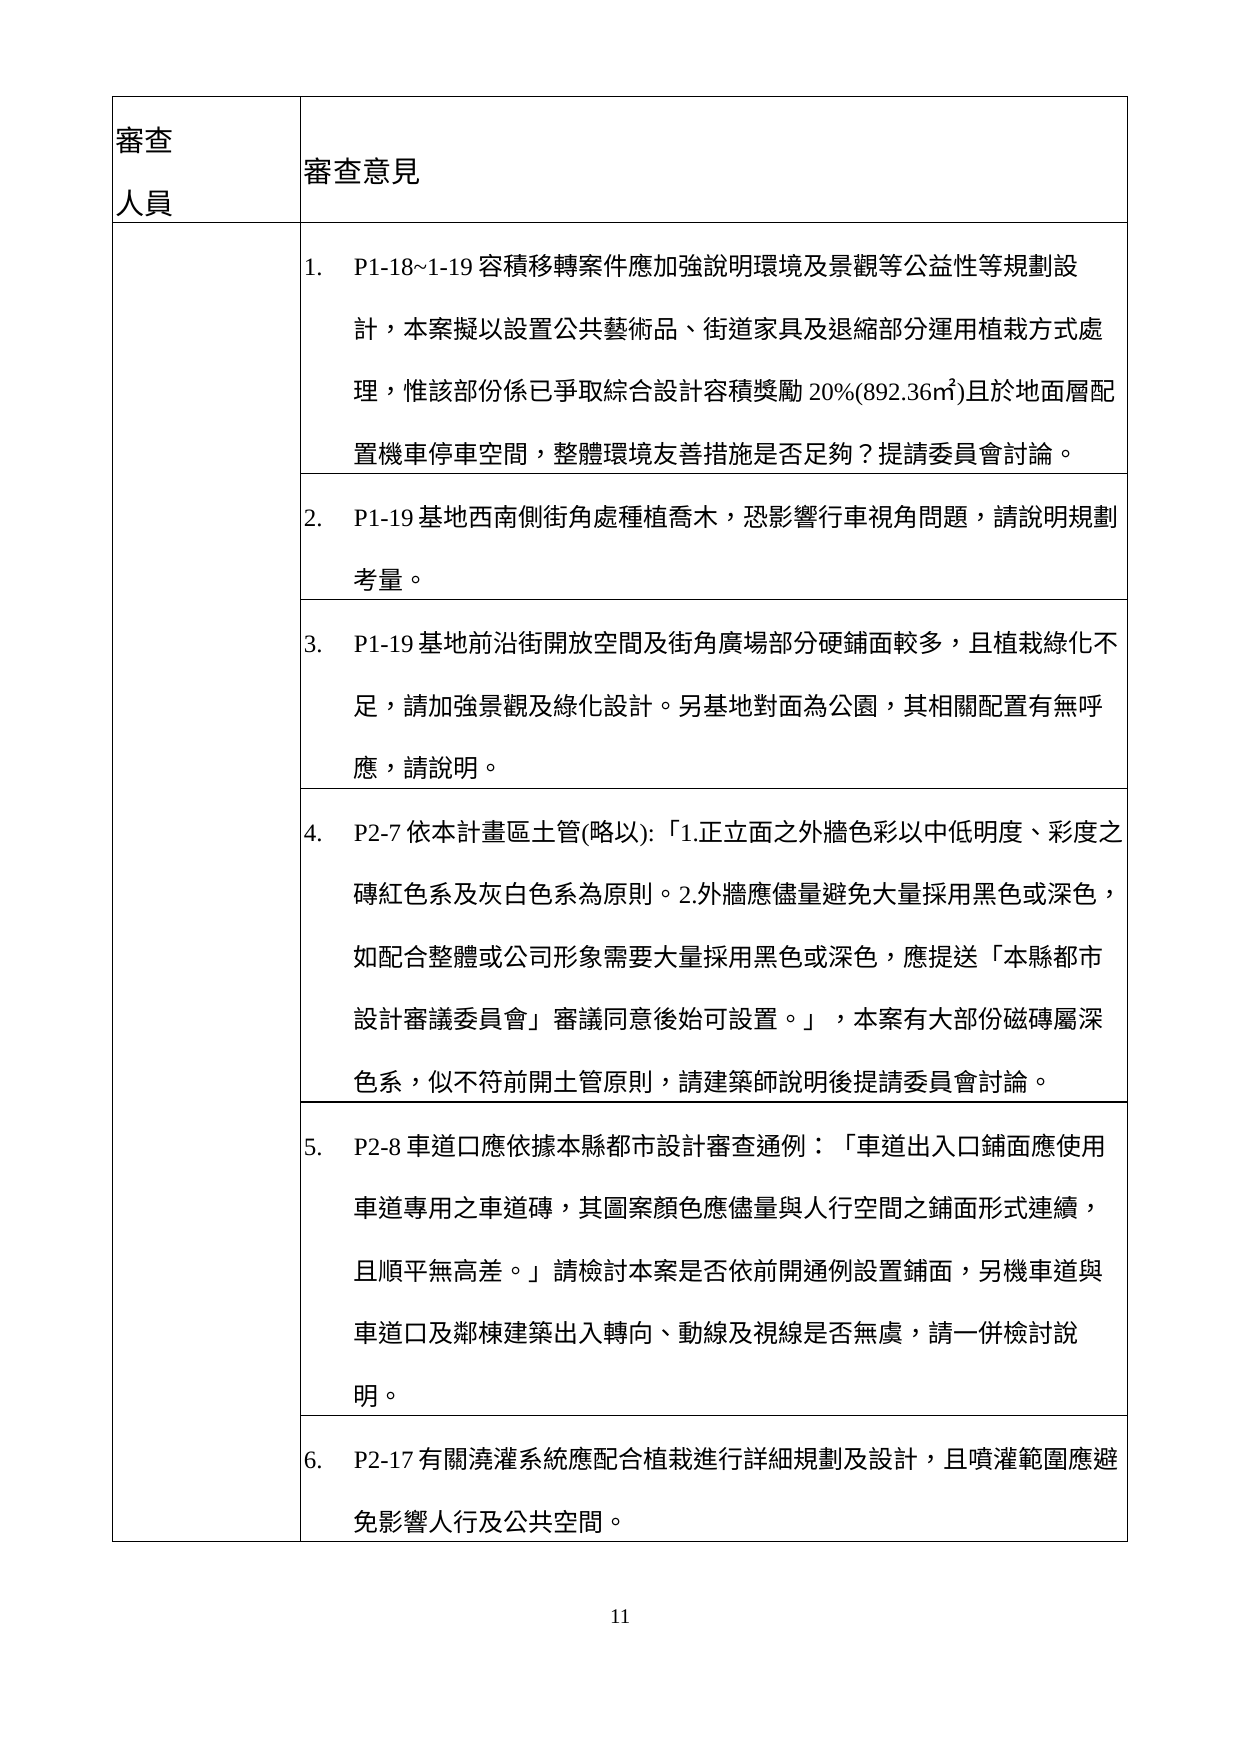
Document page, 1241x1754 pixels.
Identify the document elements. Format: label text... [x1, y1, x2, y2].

table_cell P1-19基地西南側街角處種植喬木，恐影響行車視角問題，請說明規劃考量。 [301, 474, 1127, 599]
table_cell P2-8車道口應依據本縣都市設計審查通例：「車道出入口鋪面應使用車道專用之車道磚，其圖案顏色應儘量與人行空間之鋪面形式連續，且順平無高差。」請檢討本案是否依前開通例設置鋪面，另機車道與車道口及鄰棟建築出入轉向、動線及視線是否無虞，請一併檢討說明。 [301, 1103, 1127, 1415]
table_header 審查意見 [301, 97, 1127, 222]
table_cell P1-18~1-19容積移轉案件應加強說明環境及景觀等公益性等規劃設計，本案擬以設置公共藝術品、街道家具及退縮部分運用植栽方式處理，惟該部份係已爭取綜合設計容積獎勵20%(892.36㎡)且於地面層配置機車停車空間，整體環境友善措施是否足夠？提請委員會討論。 [301, 223, 1127, 473]
table_cell P1-19基地前沿街開放空間及街角廣場部分硬鋪面較多，且植栽綠化不足，請加強景觀及綠化設計。另基地對面為公園，其相關配置有無呼應，請說明。 [301, 600, 1127, 788]
table_cell [113, 223, 300, 1541]
table_header 審查 人員 [113, 97, 300, 222]
table_cell P2-7依本計畫區土管(略以):「1.正立面之外牆色彩以中低明度、彩度之磚紅色系及灰白色系為原則。2.外牆應儘量避免大量採用黑色或深色，如配合整體或公司形象需要大量採用黑色或深色，應提送「本縣都市設計審議委員會」審議同意後始可設置。」，本案有大部份磁磚屬深色系，似不符前開土管原則，請建築師說明後提請委員會討論。 [301, 789, 1127, 1101]
table_cell P2-17有關澆灌系統應配合植栽進行詳細規劃及設計，且噴灌範圍應避免影響人行及公共空間。 [301, 1416, 1127, 1541]
